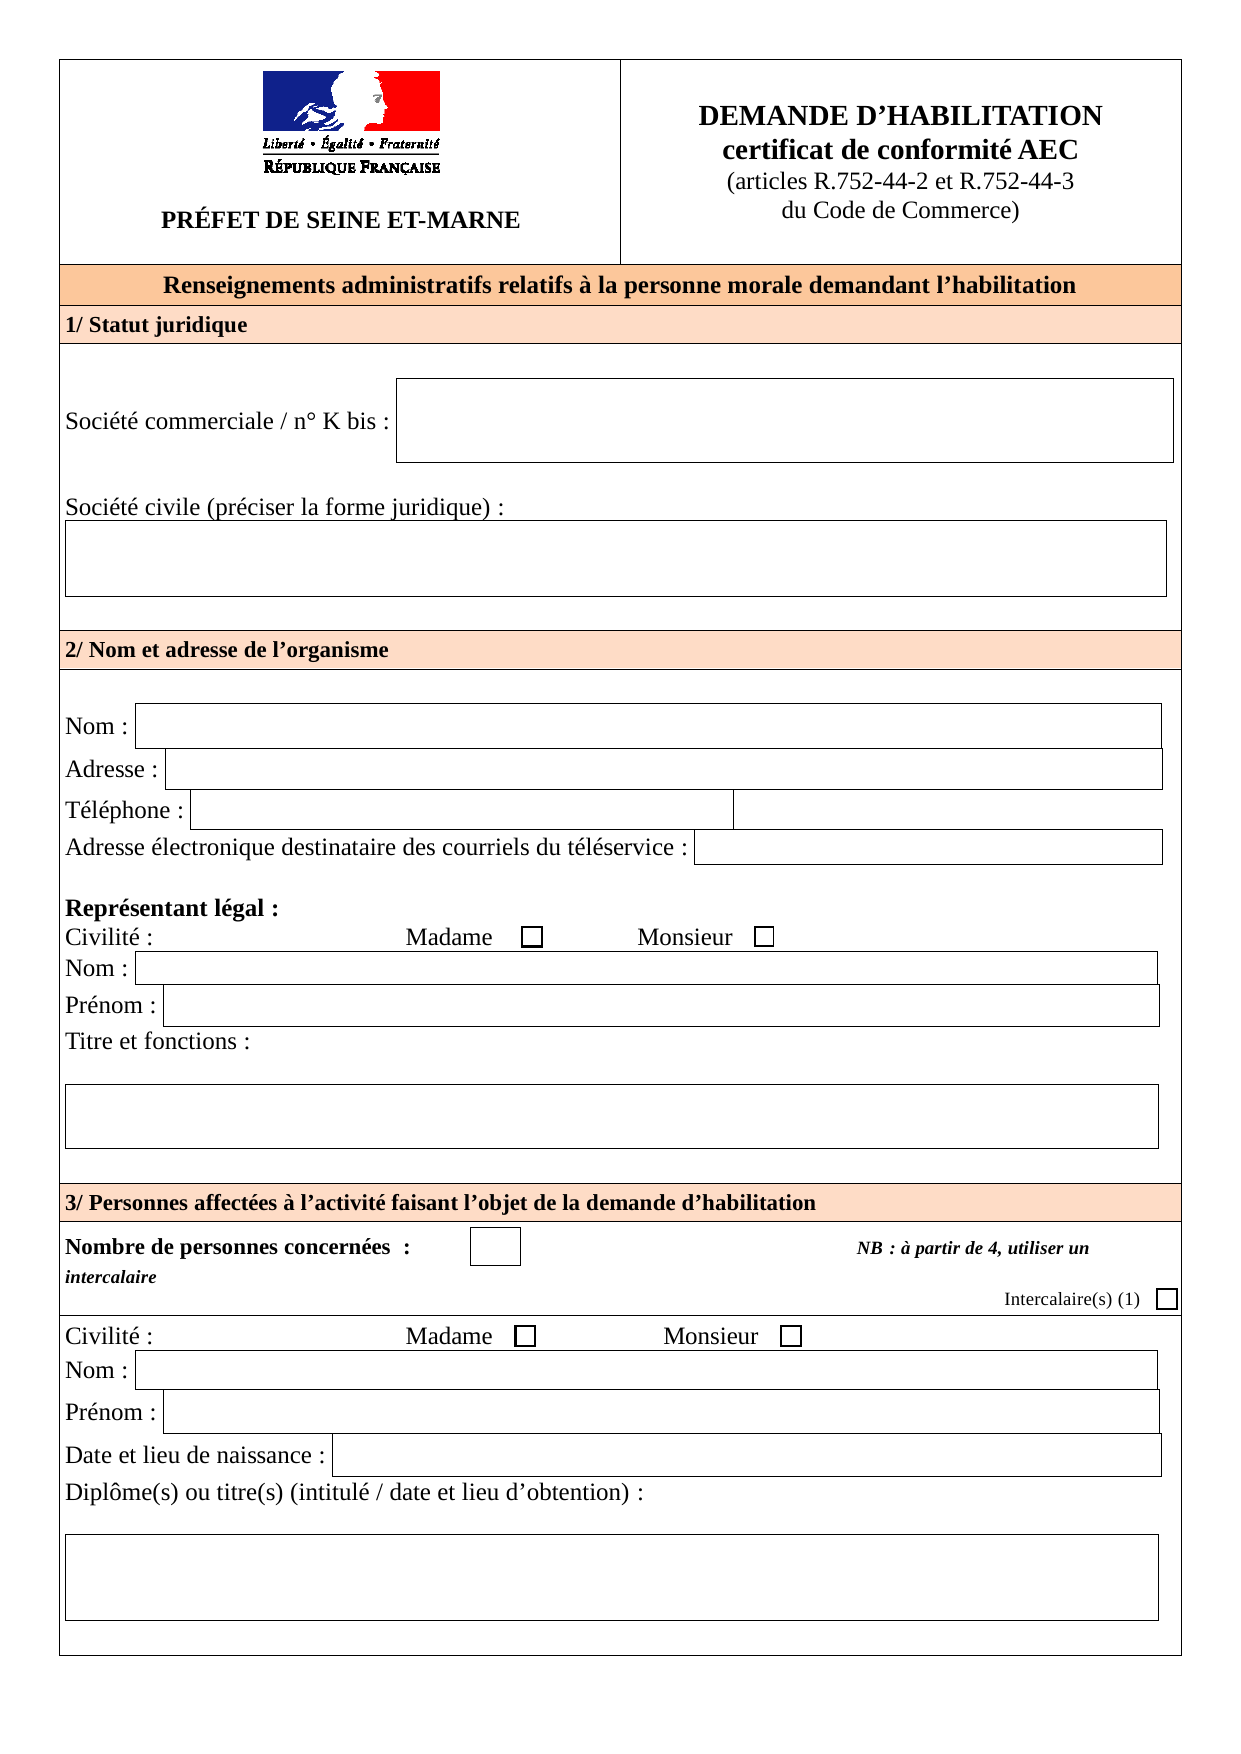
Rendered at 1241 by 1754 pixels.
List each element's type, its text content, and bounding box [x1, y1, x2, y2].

table_cell Nom : Adresse : Téléphone : Adresse électronique destinataire des courriels du téléservice : Représentant légal : Civilité : Madame Monsieur Nom : Prénom : Titre et fonctions : [60, 670, 1181, 1183]
table_cell 1/ Statut juridique [60, 306, 1181, 343]
table_cell 2/ Nom et adresse de l’organisme [60, 631, 1181, 668]
table_header PRÉFET DE SEINE ET-MARNE [60, 60, 620, 264]
table_cell 3/ Personnes affectées à l’activité faisant l’objet de la demande d’habilitation [60, 1184, 1181, 1221]
table_cell Renseignements administratifs relatifs à la personne morale demandant l’habilitation [60, 265, 1181, 305]
table_cell Nombre de personnes concernées : NB : à partir de 4, utiliser un intercalaire Intercalaire(s) (1) [60, 1222, 1181, 1315]
table_cell Civilité : Madame Monsieur Nom : Prénom : Date et lieu de naissance : Diplôme(s) ou titre(s) (intitulé / date et lieu d’obtention) : [60, 1316, 1181, 1655]
table_cell Société commerciale / n° K bis : Société civile (préciser la forme juridique) : [60, 344, 1181, 630]
table_header DEMANDE D’HABILITATION certificat de conformité AEC (articles R.752-44-2 et R.752-44-3 du Code de Commerce) [621, 60, 1181, 264]
